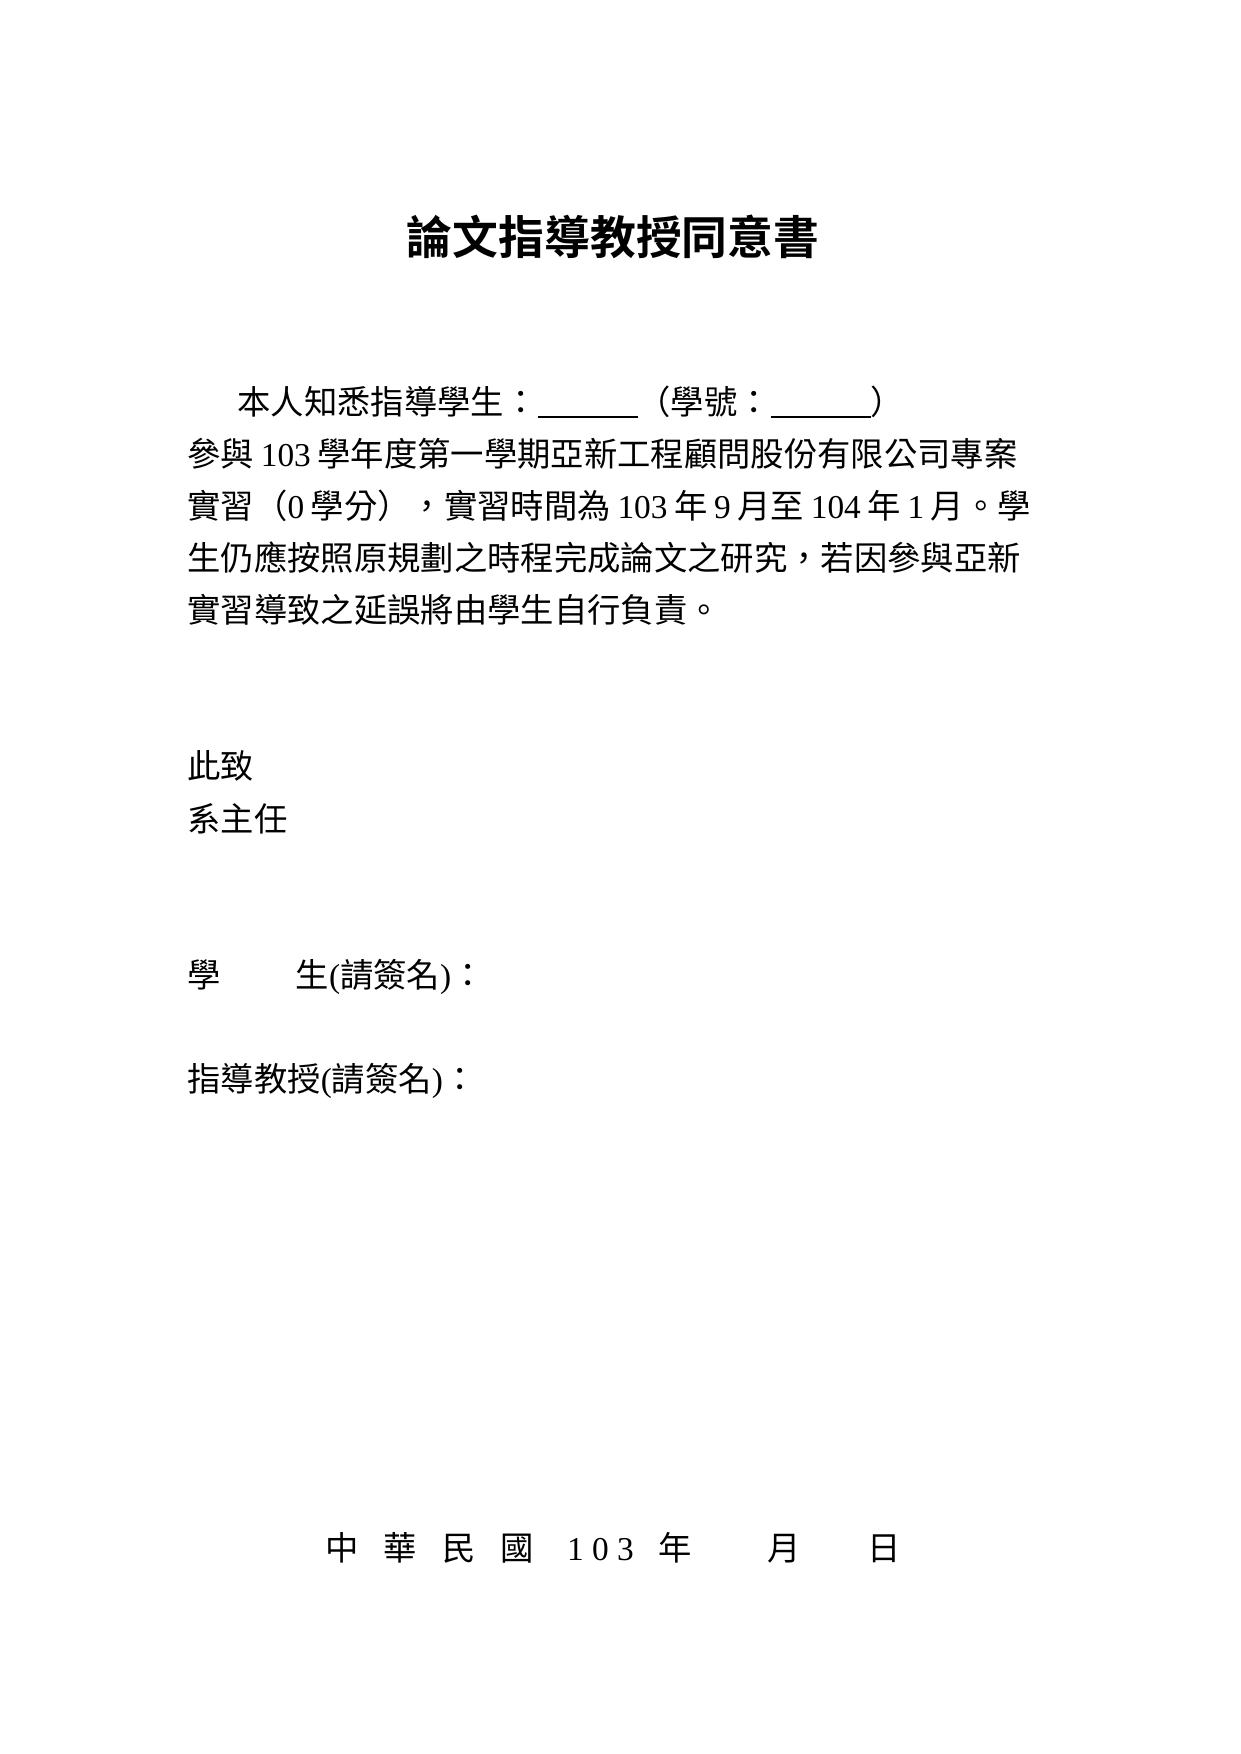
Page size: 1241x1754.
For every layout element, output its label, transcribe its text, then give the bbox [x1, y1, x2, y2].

text 中 華 民 國 1 0 3 年 月 日 [187, 1518, 1038, 1570]
text 論文指導教授同意書 [187, 201, 1038, 268]
text 此致 [187, 736, 1038, 788]
text 參與103學年度第一學期亞新工程顧問股份有限公司專案實習（0學分），實習時間為103年9月至104年1月。學生仍應按照原規劃之時程完成論文之研究，若因參與亞新實習導致之延誤將由學生自行負責。 [187, 424, 1038, 632]
text 指導教授(請簽名)： [187, 1049, 1038, 1101]
text 學 生(請簽名)： [187, 945, 1038, 997]
text 本人知悉指導學生： （學號： ） [187, 372, 1038, 424]
text 系主任 [187, 788, 1038, 841]
